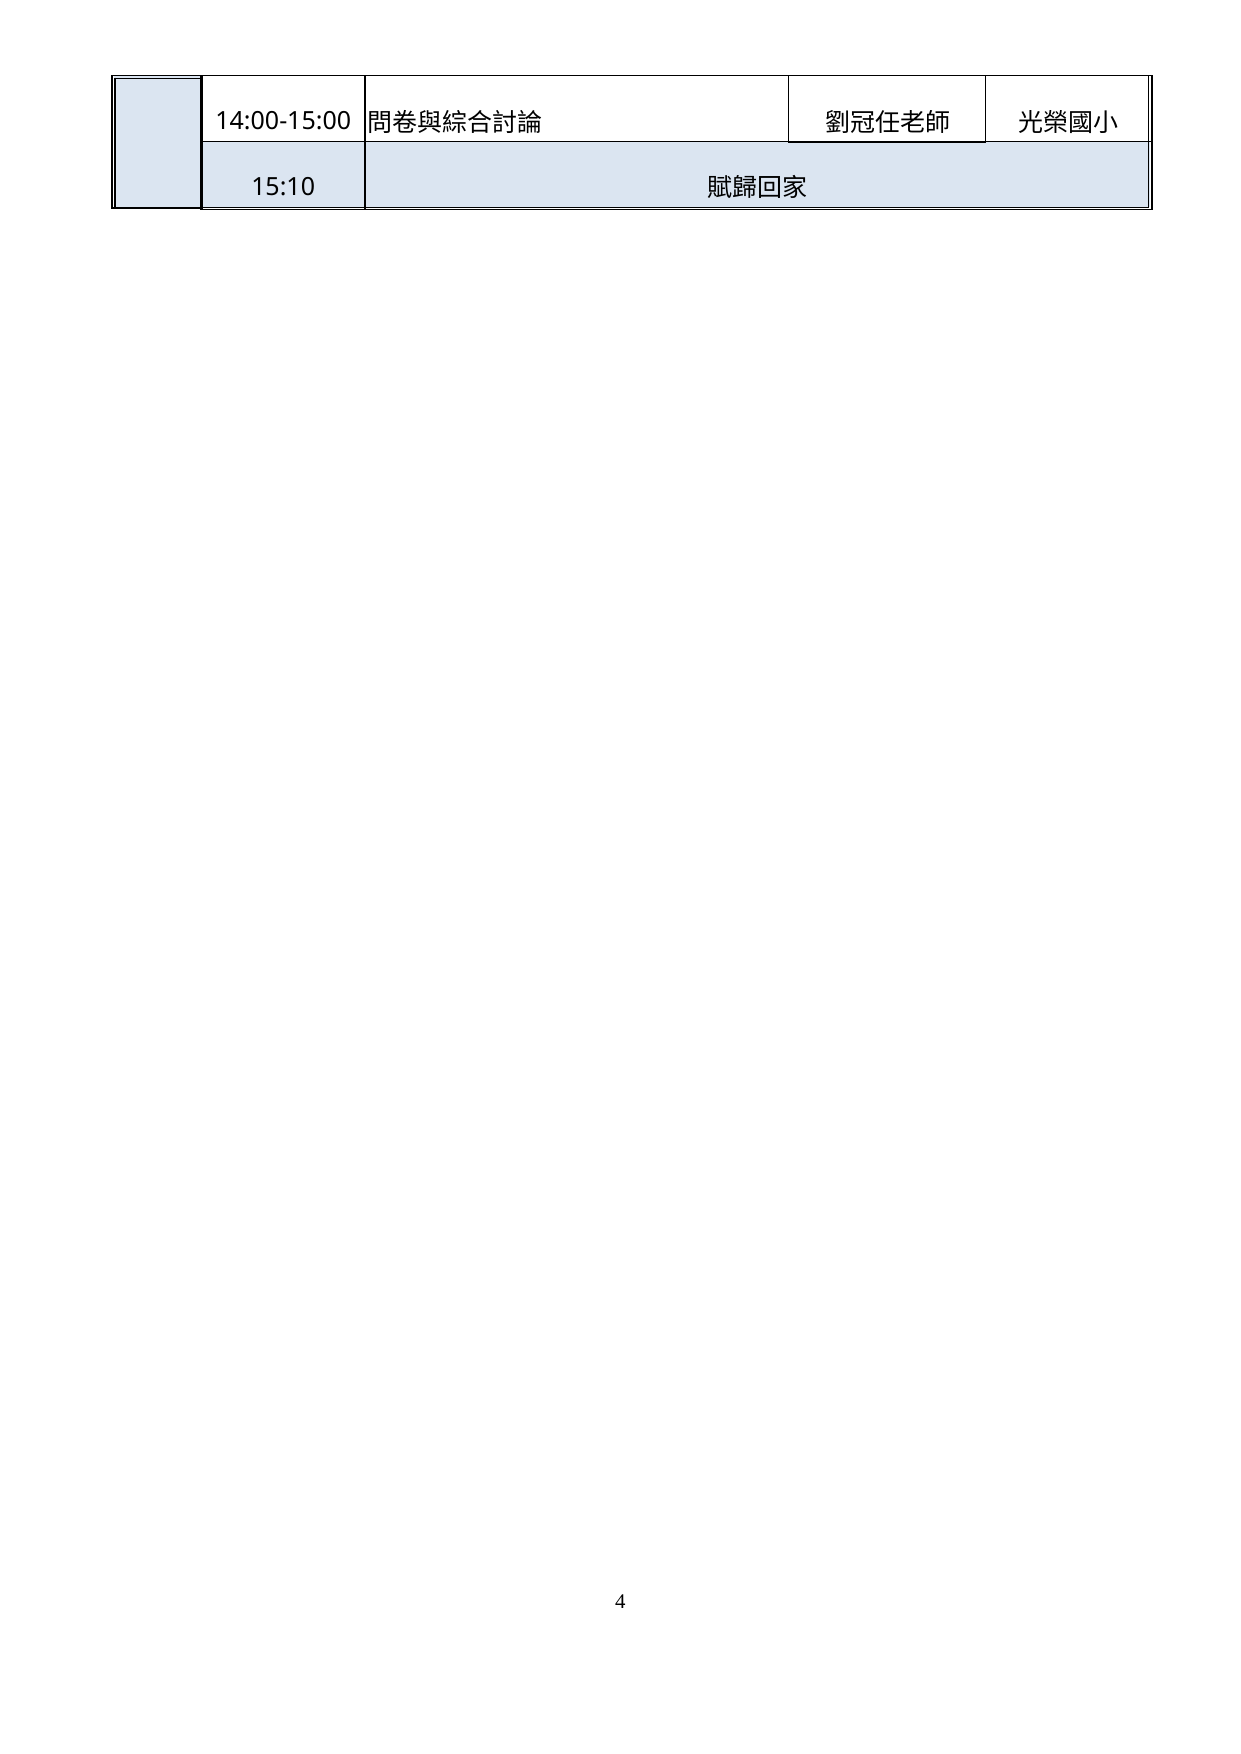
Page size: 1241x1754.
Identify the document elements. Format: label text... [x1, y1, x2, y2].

table_cell 劉冠任老師 [789, 76, 985, 141]
table_cell 賦歸回家 [366, 142, 1148, 207]
table_cell 14:00-15:00 [203, 76, 364, 141]
table_cell 光榮國小 [986, 76, 1148, 141]
table_header [116, 79, 200, 207]
table_cell 15:10 [203, 142, 364, 207]
table_cell 問卷與綜合討論 [366, 76, 788, 141]
